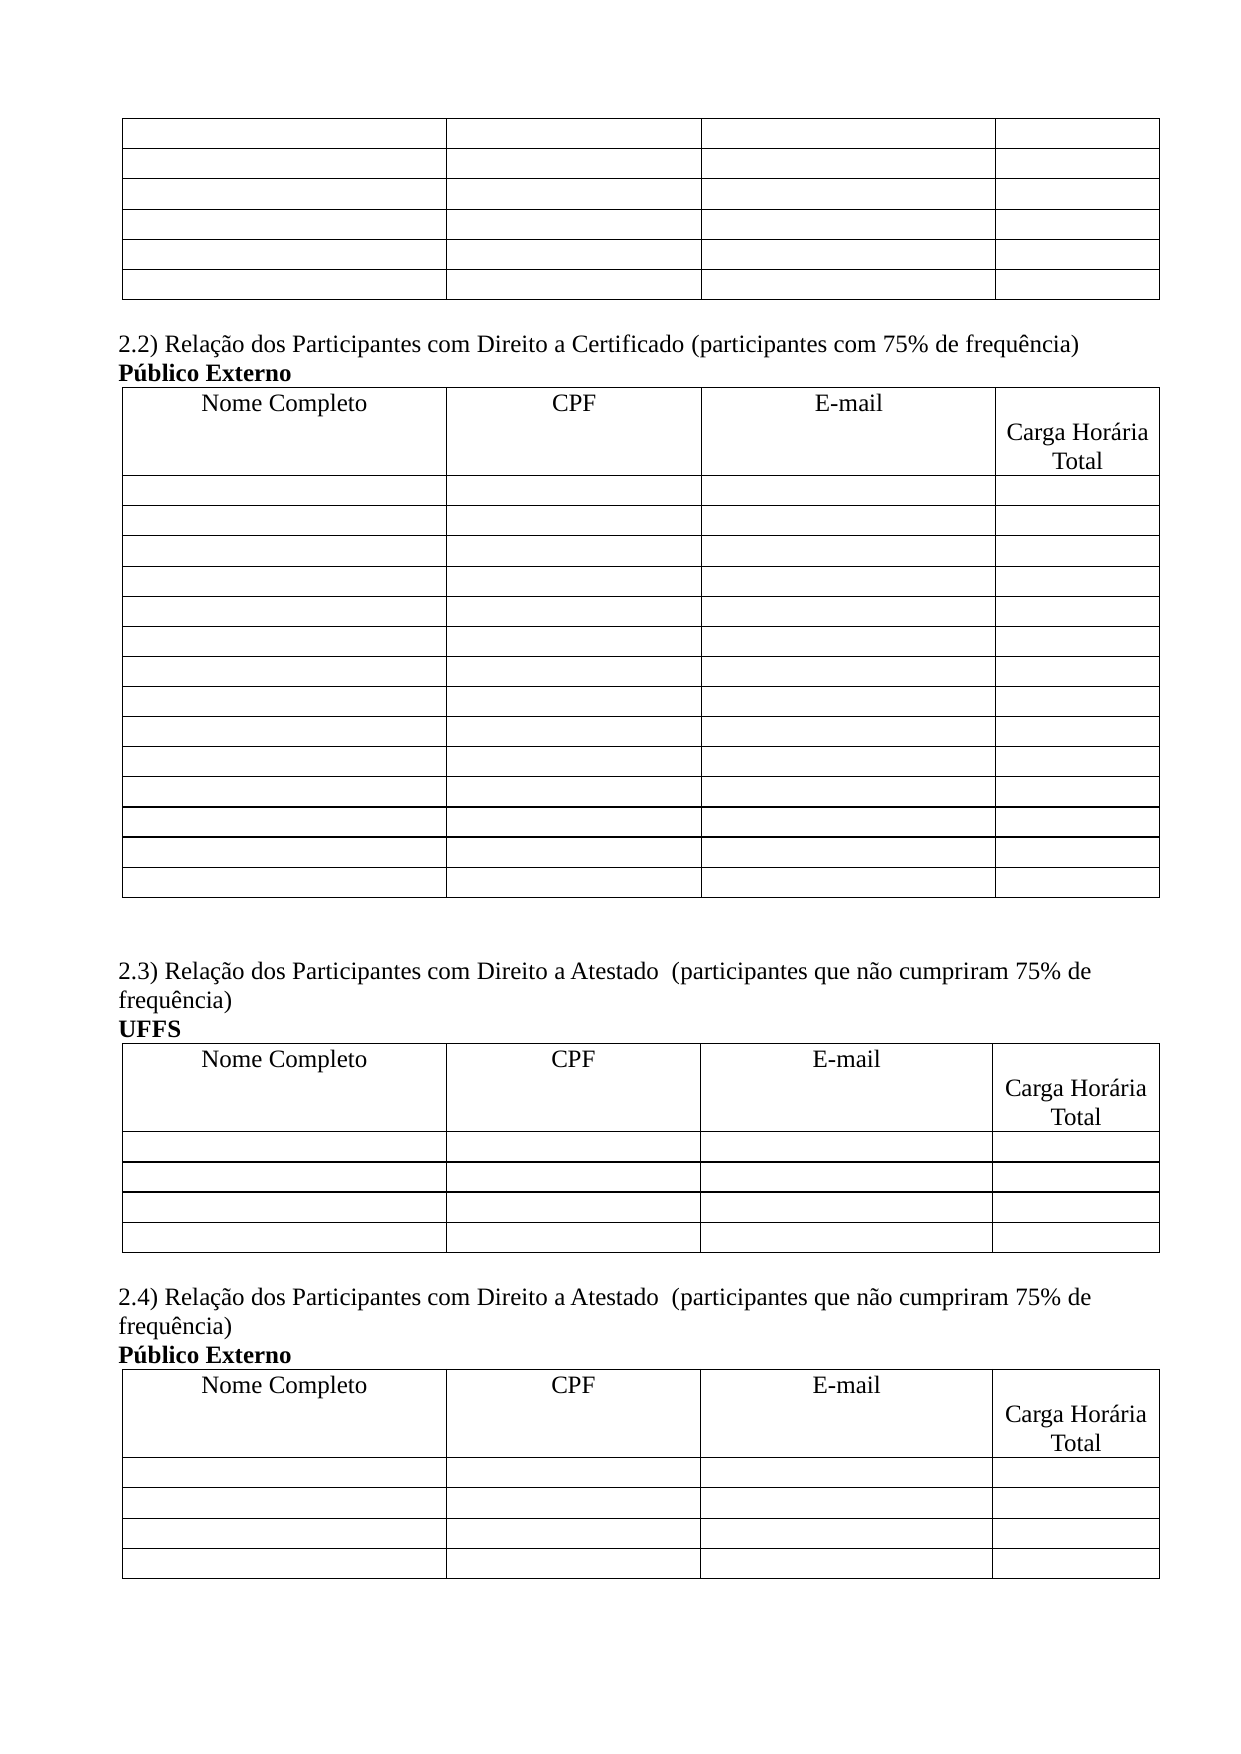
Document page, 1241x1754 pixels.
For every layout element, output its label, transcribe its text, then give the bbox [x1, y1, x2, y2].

table_cell [447, 149, 701, 178]
table_cell [447, 476, 701, 505]
table_cell [447, 868, 701, 897]
table_cell [701, 1223, 992, 1252]
table_cell [123, 747, 446, 776]
table_cell [996, 506, 1159, 535]
table_cell [447, 1163, 700, 1191]
table_cell [447, 838, 701, 867]
table_cell [123, 1223, 446, 1252]
table_cell [123, 717, 446, 746]
table_header Carga Horária Total [996, 388, 1159, 475]
table_cell [123, 506, 446, 535]
table_header Nome Completo [123, 388, 446, 475]
table_cell [123, 868, 446, 897]
table_cell [996, 270, 1159, 299]
table_cell [702, 476, 995, 505]
table_cell [123, 240, 446, 269]
table_header CPF [447, 388, 701, 475]
table_cell [447, 1488, 700, 1517]
table_header E-mail [701, 1044, 992, 1131]
table_cell [447, 1132, 700, 1161]
text UFFS [118, 1014, 1122, 1043]
table_cell [701, 1488, 992, 1517]
table_cell [702, 687, 995, 716]
table_cell [996, 597, 1159, 626]
text 2.4) Relação dos Participantes com Direito a Atestado (participantes que não cumpriram 75% de frequência) [118, 1282, 1122, 1340]
table_cell [447, 808, 701, 836]
table_header Nome Completo [123, 1370, 446, 1457]
table_cell [702, 210, 995, 238]
table_cell [702, 179, 995, 208]
table_cell [123, 597, 446, 626]
table_cell [447, 1223, 700, 1252]
table_cell [702, 808, 995, 836]
table_cell [993, 1519, 1159, 1547]
table_header CPF [447, 1044, 700, 1131]
table_cell [123, 567, 446, 596]
table_cell [123, 1519, 446, 1547]
table_cell [447, 567, 701, 596]
subtitle 2.2) Relação dos Participantes com Direito a Certificado (participantes com 75% de frequência) [118, 329, 1122, 358]
table_cell [123, 1549, 446, 1578]
table_cell [996, 657, 1159, 686]
table_cell [996, 210, 1159, 238]
table_cell [702, 868, 995, 897]
table_header CPF [447, 1370, 700, 1457]
table_cell [123, 536, 446, 566]
table_cell [123, 777, 446, 806]
table_cell [447, 1458, 700, 1487]
table_cell [123, 210, 446, 238]
table_cell [123, 1488, 446, 1517]
table_cell [996, 838, 1159, 867]
table_cell [996, 747, 1159, 776]
table_cell [123, 1132, 446, 1161]
table_cell [447, 1193, 700, 1222]
table_cell [447, 597, 701, 626]
table_cell [447, 1519, 700, 1547]
table_cell [701, 1458, 992, 1487]
table_header Nome Completo [123, 1044, 446, 1131]
table_cell [996, 240, 1159, 269]
table_cell [702, 838, 995, 867]
table_cell [447, 506, 701, 535]
table_cell [447, 270, 701, 299]
table_cell [996, 536, 1159, 566]
text Público Externo [118, 1340, 1122, 1369]
table_header E-mail [701, 1370, 992, 1457]
table_cell [447, 777, 701, 806]
table_cell [447, 179, 701, 208]
table_cell [996, 868, 1159, 897]
table_cell [702, 777, 995, 806]
table_cell [996, 179, 1159, 208]
table_cell [447, 717, 701, 746]
table_cell [993, 1193, 1159, 1222]
table_cell [702, 627, 995, 656]
table_cell [701, 1132, 992, 1161]
table_cell [996, 119, 1159, 148]
table_cell [702, 536, 995, 566]
table_header E-mail [702, 388, 995, 475]
table_cell [447, 627, 701, 656]
table_cell [123, 1163, 446, 1191]
table_cell [123, 270, 446, 299]
table_cell [996, 717, 1159, 746]
table_cell [993, 1163, 1159, 1191]
table_cell [123, 838, 446, 867]
text Público Externo [118, 358, 1122, 387]
table_cell [123, 1458, 446, 1487]
table_cell [996, 627, 1159, 656]
table_header Carga Horária Total [993, 1044, 1159, 1131]
table_cell [123, 149, 446, 178]
table_cell [123, 808, 446, 836]
table_cell [996, 567, 1159, 596]
table_cell [996, 808, 1159, 836]
table_cell [701, 1549, 992, 1578]
table_cell [996, 149, 1159, 178]
table_cell [993, 1488, 1159, 1517]
table_header Carga Horária Total [993, 1370, 1159, 1457]
table_cell [702, 270, 995, 299]
table_cell [701, 1163, 992, 1191]
table_cell [701, 1193, 992, 1222]
table_cell [702, 747, 995, 776]
table_cell [702, 506, 995, 535]
table_cell [447, 536, 701, 566]
table_cell [447, 119, 701, 148]
table_cell [447, 210, 701, 238]
table_cell [123, 627, 446, 656]
table_cell [123, 1193, 446, 1222]
table_cell [702, 240, 995, 269]
table_cell [447, 657, 701, 686]
table_cell [993, 1223, 1159, 1252]
table_cell [993, 1549, 1159, 1578]
table_cell [447, 747, 701, 776]
text 2.3) Relação dos Participantes com Direito a Atestado (participantes que não cumpriram 75% de frequência) [118, 956, 1122, 1014]
table_cell [123, 476, 446, 505]
table_cell [702, 119, 995, 148]
table_cell [123, 119, 446, 148]
table_cell [447, 240, 701, 269]
table_cell [702, 657, 995, 686]
table_cell [702, 717, 995, 746]
table_cell [996, 687, 1159, 716]
table_cell [447, 687, 701, 716]
table_cell [993, 1458, 1159, 1487]
table_cell [123, 687, 446, 716]
table_cell [123, 179, 446, 208]
table_cell [702, 149, 995, 178]
table_cell [996, 476, 1159, 505]
table_cell [702, 567, 995, 596]
table_cell [123, 657, 446, 686]
table_cell [701, 1519, 992, 1547]
table_cell [447, 1549, 700, 1578]
table_cell [702, 597, 995, 626]
table_cell [993, 1132, 1159, 1161]
table_cell [996, 777, 1159, 806]
